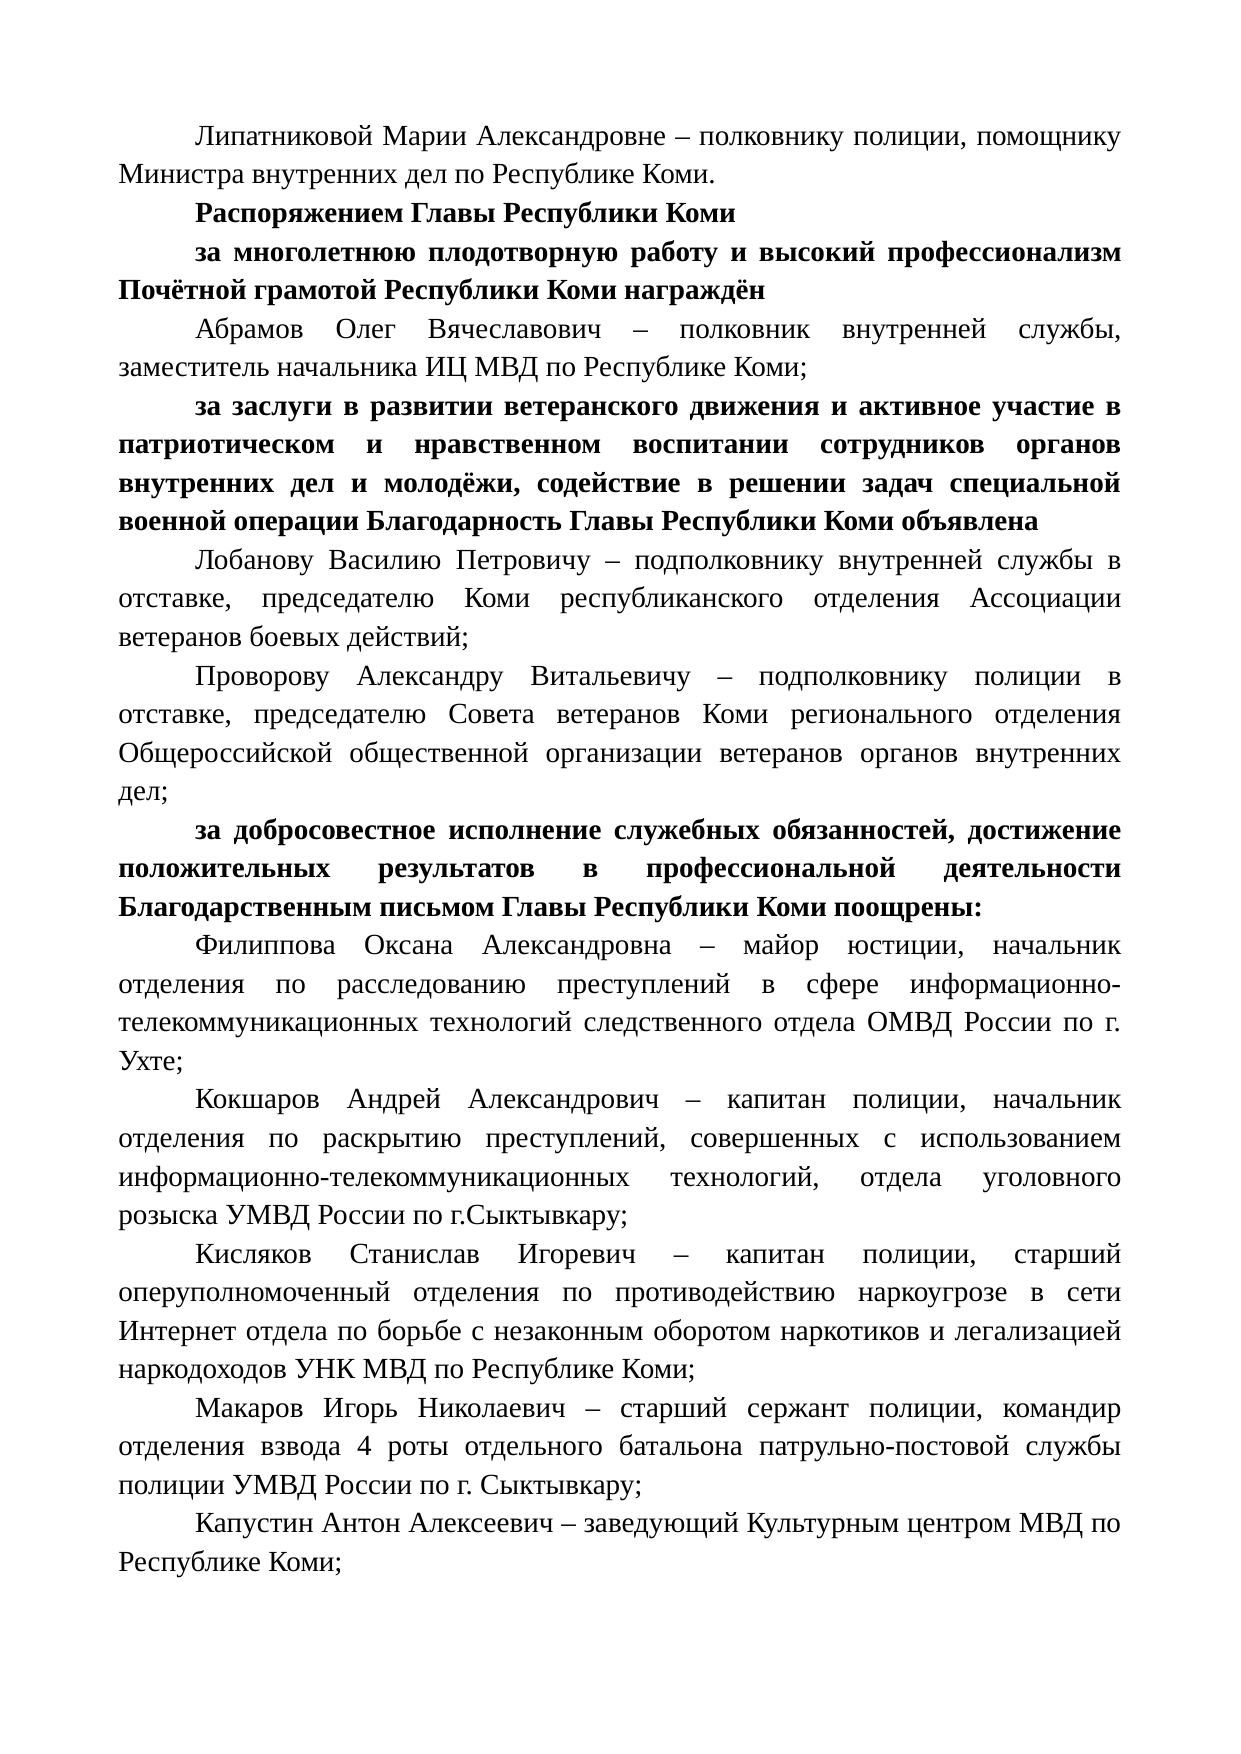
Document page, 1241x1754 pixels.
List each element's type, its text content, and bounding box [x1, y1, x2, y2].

text Проворову Александру Витальевичу – подполковнику полиции в отставке, председателю Совета ветеранов Коми регионального отделения Общероссийской общественной организации ветеранов органов внутренних дел; [118, 658, 1122, 807]
text за заслуги в развитии ветеранского движения и активное участие в патриотическом и нравственном воспитании сотрудников органов внутренних дел и молодёжи, содействие в решении задач специальной военной операции Благодарность Главы Республики Коми объявлена [118, 388, 1122, 537]
text Кокшаров Андрей Александрович – капитан полиции, начальник отделения по раскрытию преступлений, совершенных с использованием информационно-телекоммуникационных технологий, отдела уголовного розыска УМВД России по г.Сыктывкару; [118, 1082, 1122, 1231]
text Макаров Игорь Николаевич – старший сержант полиции, командир отделения взвода 4 роты отдельного батальона патрульно-постовой службы полиции УМВД России по г. Сыктывкару; [118, 1390, 1122, 1501]
text Кисляков Станислав Игоревич – капитан полиции, старший оперуполномоченный отделения по противодействию наркоугрозе в сети Интернет отдела по борьбе с незаконным оборотом наркотиков и легализацией наркодоходов УНК МВД по Республике Коми; [118, 1236, 1122, 1385]
text Липатниковой Марии Александровне – полковнику полиции, помощнику Министра внутренних дел по Республике Коми. [118, 118, 1122, 190]
text за многолетнюю плодотворную работу и высокий профессионализм Почётной грамотой Республики Коми награждён [118, 234, 1122, 306]
text Абрамов Олег Вячеславович – полковник внутренней службы, заместитель начальника ИЦ МВД по Республике Коми; [118, 311, 1122, 383]
text за добросовестное исполнение служебных обязанностей, достижение положительных результатов в профессиональной деятельности Благодарственным письмом Главы Республики Коми поощрены: [118, 812, 1122, 922]
text Филиппова Оксана Александровна – майор юстиции, начальник отделения по расследованию преступлений в сфере информационно-телекоммуникационных технологий следственного отдела ОМВД России по г. Ухте; [118, 927, 1122, 1077]
text Распоряжением Главы Республики Коми [118, 195, 1122, 229]
text Лобанову Василию Петровичу – подполковнику внутренней службы в отставке, председателю Коми республиканского отделения Ассоциации ветеранов боевых действий; [118, 542, 1122, 653]
text Капустин Антон Алексеевич – заведующий Культурным центром МВД по Республике Коми; [118, 1506, 1122, 1578]
